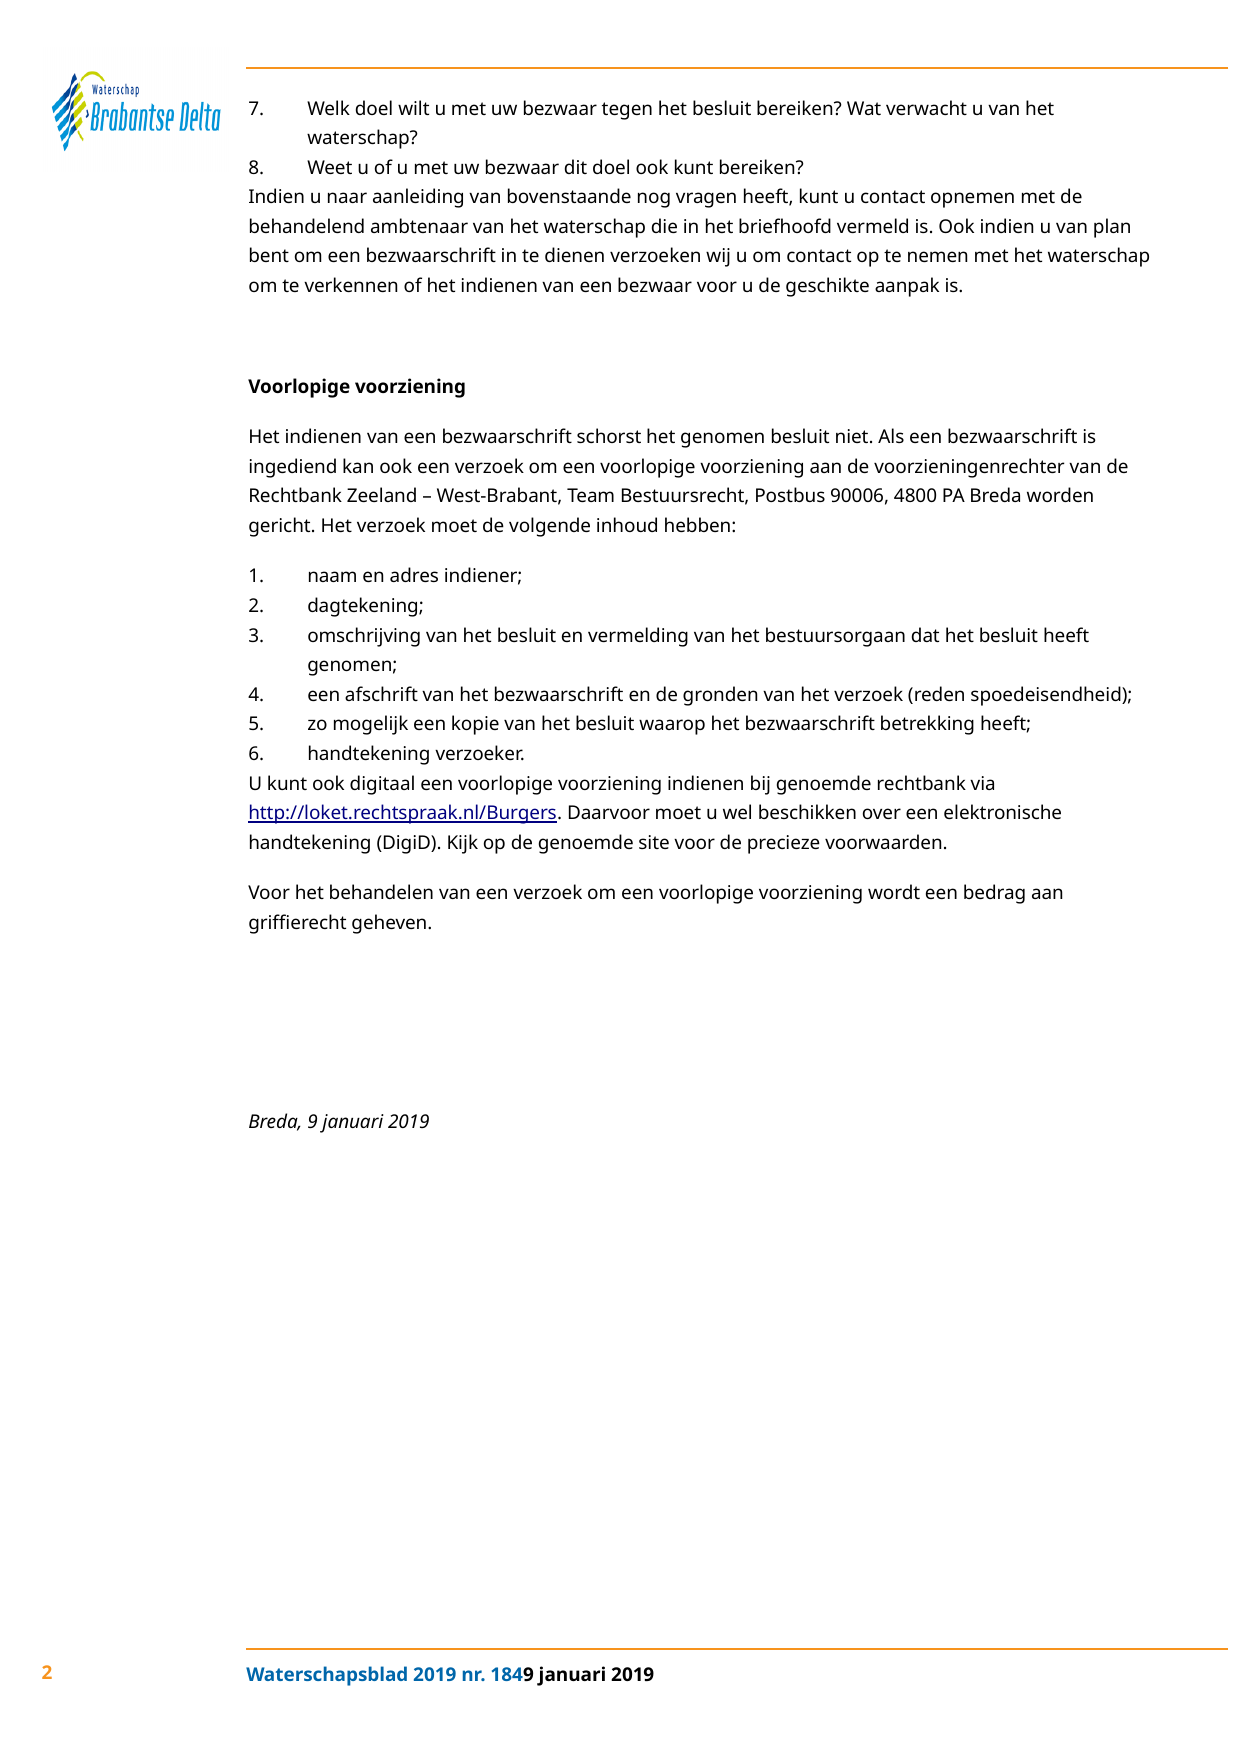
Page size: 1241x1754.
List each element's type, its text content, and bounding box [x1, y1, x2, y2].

picture [41, 47, 231, 172]
text Indien u naar aanleiding van bovenstaande nog vragen heeft, kunt u contact opnemen met de behandelend ambtenaar van het waterschap die in het briefhoofd vermeld is. Ook indien u van plan bent om een bezwaarschrift in te dienen verzoeken wij u om contact op te nemen met het waterschap om te verkennen of het indienen van een bezwaar voor u de geschikte aanpak is. [248, 183, 1152, 298]
text Voor het behandelen van een verzoek om een voorlopige voorziening wordt een bedrag aan griffierecht geheven. [248, 879, 1152, 935]
text U kunt ook digitaal een voorlopige voorziening indienen bij genoemde rechtbank via http://loket.rechtspraak.nl/Burgers. Daarvoor moet u wel beschikken over een elektronische handtekening (DigiD). Kijk op de genoemde site voor de precieze voorwaarden. [248, 770, 1152, 855]
list zo mogelijk een kopie van het besluit waarop het bezwaarschrift betrekking heeft; [248, 711, 1152, 736]
list handtekening verzoeker. [248, 740, 1152, 766]
list Welk doel wilt u met uw bezwaar tegen het besluit bereiken? Wat verwacht u van het waterschap? [248, 95, 1152, 150]
text Breda, 9 januari 2019 [248, 1108, 1152, 1134]
list Weet u of u met uw bezwaar dit doel ook kunt bereiken? [248, 154, 1152, 180]
text Het indienen van een bezwaarschrift schorst het genomen besluit niet. Als een bezwaarschrift is ingediend kan ook een verzoek om een voorlopige voorziening aan de voorzieningenrechter van de Rechtbank Zeeland – West-Brabant, Team Bestuursrecht, Postbus 90006, 4800 PA Breda worden gericht. Het verzoek moet de volgende inhoud hebben: [248, 423, 1152, 538]
list omschrijving van het besluit en vermelding van het bestuursorgaan dat het besluit heeft genomen; [248, 622, 1152, 677]
list naam en adres indiener; [248, 563, 1152, 588]
list dagtekening; [248, 592, 1152, 618]
text Voorlopige voorziening [248, 373, 1152, 399]
list een afschrift van het bezwaarschrift en de gronden van het verzoek (reden spoedeisendheid); [248, 681, 1152, 707]
